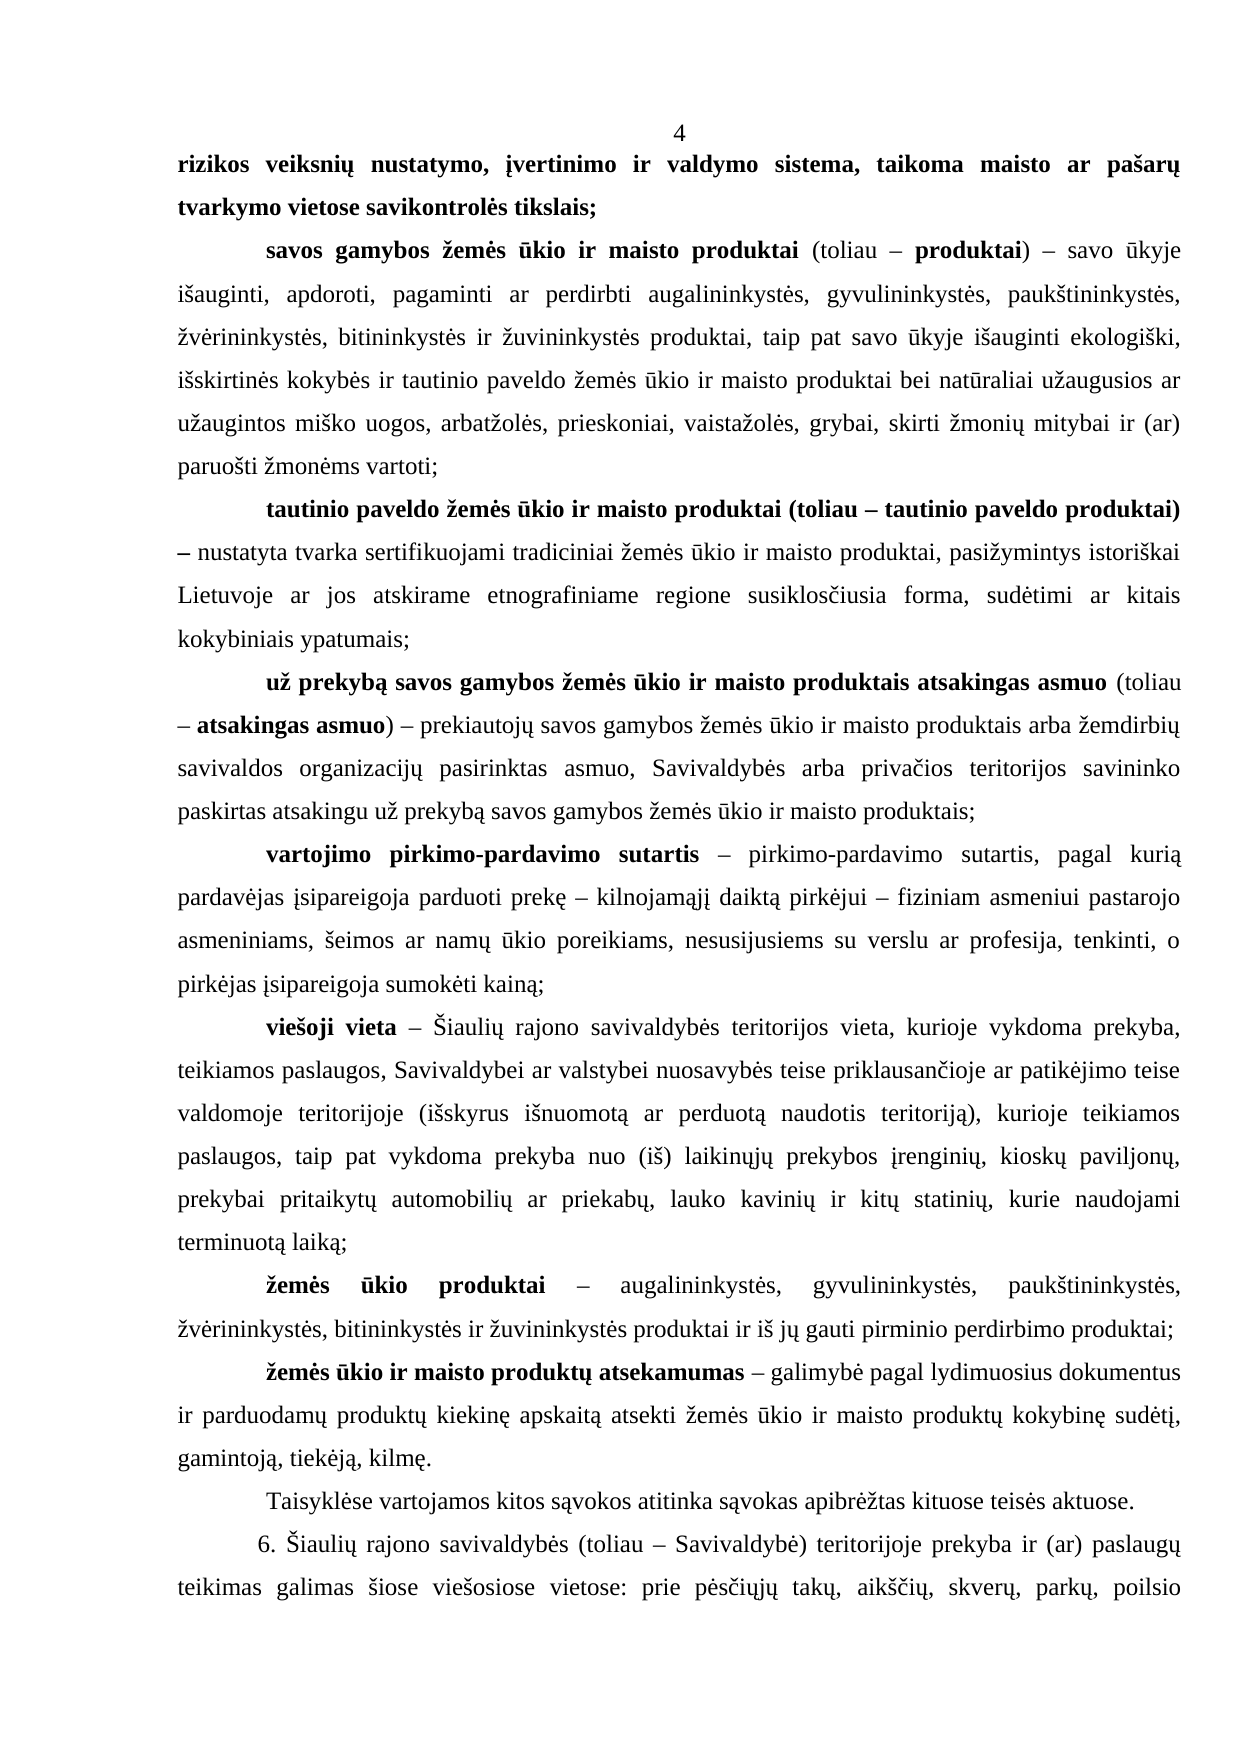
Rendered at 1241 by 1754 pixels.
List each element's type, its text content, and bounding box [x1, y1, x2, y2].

text savos gamybos žemės ūkio ir maisto produktai (toliau – produktai) – savo ūkyje išauginti, apdoroti, pagaminti ar perdirbti augalininkystės, gyvulininkystės, paukštininkystės, žvėrininkystės, bitininkystės ir žuvininkystės produktai, taip pat savo ūkyje išauginti ekologiški, išskirtinės kokybės ir tautinio paveldo žemės ūkio ir maisto produktai bei natūraliai užaugusios ar užaugintos miško uogos, arbatžolės, prieskoniai, vaistažolės, grybai, skirti žmonių mitybai ir (ar) paruošti žmonėms vartoti; [177, 236, 1181, 480]
text viešoji vieta – Šiaulių rajono savivaldybės teritorijos vieta, kurioje vykdoma prekyba, teikiamos paslaugos, Savivaldybei ar valstybei nuosavybės teise priklausančioje ar patikėjimo teise valdomoje teritorijoje (išskyrus išnuomotą ar perduotą naudotis teritoriją), kurioje teikiamos paslaugos, taip pat vykdoma prekyba nuo (iš) laikinųjų prekybos įrenginių, kioskų paviljonų, prekybai pritaikytų automobilių ar priekabų, lauko kavinių ir kitų statinių, kurie naudojami terminuotą laiką; [177, 1012, 1181, 1256]
text rizikos veiksnių nustatymo, įvertinimo ir valdymo sistema, taikoma maisto ar pašarų tvarkymo vietose savikontrolės tikslais; [177, 149, 1181, 221]
text žemės ūkio produktai – augalininkystės, gyvulininkystės, paukštininkystės, žvėrininkystės, bitininkystės ir žuvininkystės produktai ir iš jų gauti pirminio perdirbimo produktai; [177, 1271, 1181, 1342]
text už prekybą savos gamybos žemės ūkio ir maisto produktais atsakingas asmuo (toliau – atsakingas asmuo) – prekiautojų savos gamybos žemės ūkio ir maisto produktais arba žemdirbių savivaldos organizacijų pasirinktas asmuo, Savivaldybės arba privačios teritorijos savininko paskirtas atsakingu už prekybą savos gamybos žemės ūkio ir maisto produktais; [177, 667, 1181, 825]
text Taisyklėse vartojamos kitos sąvokos atitinka sąvokas apibrėžtas kituose teisės aktuose. [177, 1486, 1181, 1515]
text 6. Šiaulių rajono savivaldybės (toliau – Savivaldybė) teritorijoje prekyba ir (ar) paslaugų teikimas galimas šiose viešosiose vietose: prie pėsčiųjų takų, aikščių, skverų, parkų, poilsio [177, 1529, 1181, 1601]
text vartojimo pirkimo-pardavimo sutartis – pirkimo-pardavimo sutartis, pagal kurią pardavėjas įsipareigoja parduoti prekę – kilnojamąjį daiktą pirkėjui – fiziniam asmeniui pastarojo asmeniniams, šeimos ar namų ūkio poreikiams, nesusijusiems su verslu ar profesija, tenkinti, o pirkėjas įsipareigoja sumokėti kainą; [177, 839, 1181, 997]
text tautinio paveldo žemės ūkio ir maisto produktai (toliau – tautinio paveldo produktai) – nustatyta tvarka sertifikuojami tradiciniai žemės ūkio ir maisto produktai, pasižymintys istoriškai Lietuvoje ar jos atskirame etnografiniame regione susiklosčiusia forma, sudėtimi ar kitais kokybiniais ypatumais; [177, 494, 1181, 652]
text žemės ūkio ir maisto produktų atsekamumas – galimybė pagal lydimuosius dokumentus ir parduodamų produktų kiekinę apskaitą atsekti žemės ūkio ir maisto produktų kokybinę sudėtį, gamintoją, tiekėją, kilmę. [177, 1357, 1181, 1472]
